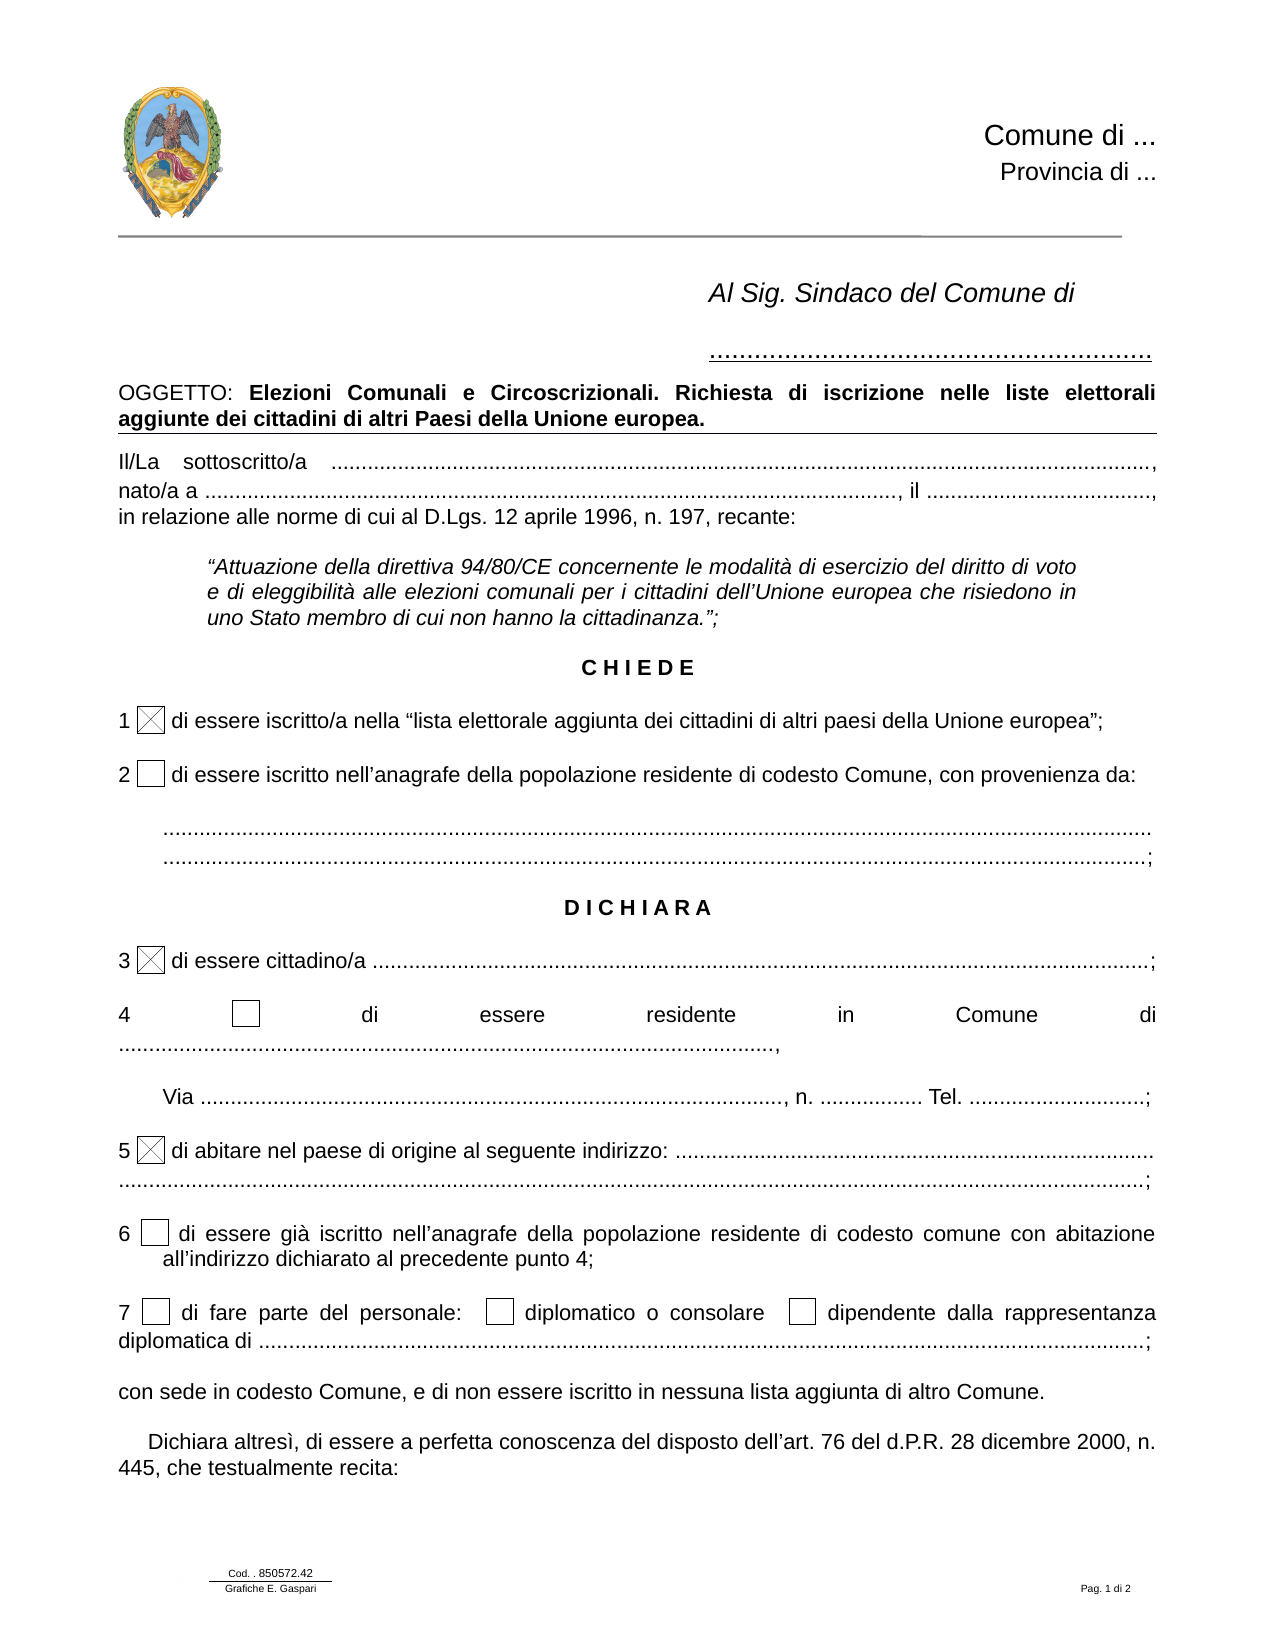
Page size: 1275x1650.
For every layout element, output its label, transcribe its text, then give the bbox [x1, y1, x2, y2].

picture [122, 87, 224, 219]
text Comune di ... [224, 118, 1157, 152]
subtitle C H I E D E [118, 655, 1157, 680]
text 7 di fare parte del personale: diplomatico o consolare dipendente dalla rappresentanza diplomatica di ..................................................................................................................................................; [118, 1297, 1157, 1354]
text con sede in codesto Comune, e di non essere iscritto in nessuna lista aggiunta di altro Comune. [118, 1379, 1157, 1404]
text 6 di essere già iscritto nell’anagrafe della popolazione residente di codesto comune con abitazione all’indirizzo dichiarato al precedente punto 4; [118, 1218, 1157, 1272]
text Provincia di ... [224, 157, 1157, 185]
text 2 di essere iscritto nell’anagrafe della popolazione residente di codesto Comune, con provenienza da: [118, 759, 1157, 787]
text Il/La sottoscritto/a ......................................................................................................................................., nato/a a .................................................................................................................., il ....................................., in relazione alle norme di cui al D.Lgs. 12 aprile 1996, n. 197, recante: [118, 446, 1157, 529]
text Via ................................................................................................, n. ................. Tel. .............................; [118, 1081, 1157, 1110]
text 1 [118, 705, 137, 734]
text 3 di essere cittadino/a ................................................................................................................................; [118, 945, 1157, 974]
text di essere iscritto/a nella “lista elettorale aggiunta dei cittadini di altri paesi della Unione europea”; [165, 705, 1157, 734]
subtitle D I C H I A R A [118, 895, 1157, 920]
subtitle Al Sig. Sindaco del Comune di [709, 277, 1157, 308]
text Dichiara altresì, di essere a perfetta conoscenza del disposto dell’art. 76 del d.P.R. 28 dicembre 2000, n. 445, che testualmente recita: [118, 1429, 1157, 1480]
text “Attuazione della direttiva 94/80/CE concernente le modalità di esercizio del diritto di voto e di eleggibilità alle elezioni comunali per i cittadini dell’Unione europea che risiedono in uno Stato membro di cui non hanno la cittadinanza.”; [207, 554, 1078, 630]
text 4 di essere residente in Comune di ............................................................................................................, [118, 999, 1157, 1056]
text ................................................................................................................................................................... ..................................................................................................................................................................; [162, 812, 1157, 870]
text ........................................................... [709, 333, 1157, 365]
text 5 di abitare nel paese di origine al seguente indirizzo: ............................................................................... .........................................................................................................................................................................; [118, 1135, 1157, 1193]
text OGGETTO: Elezioni Comunali e Circoscrizionali. Richiesta di iscrizione nelle liste elettorali aggiunte dei cittadini di altri Paesi della Unione europea. [118, 380, 1157, 433]
